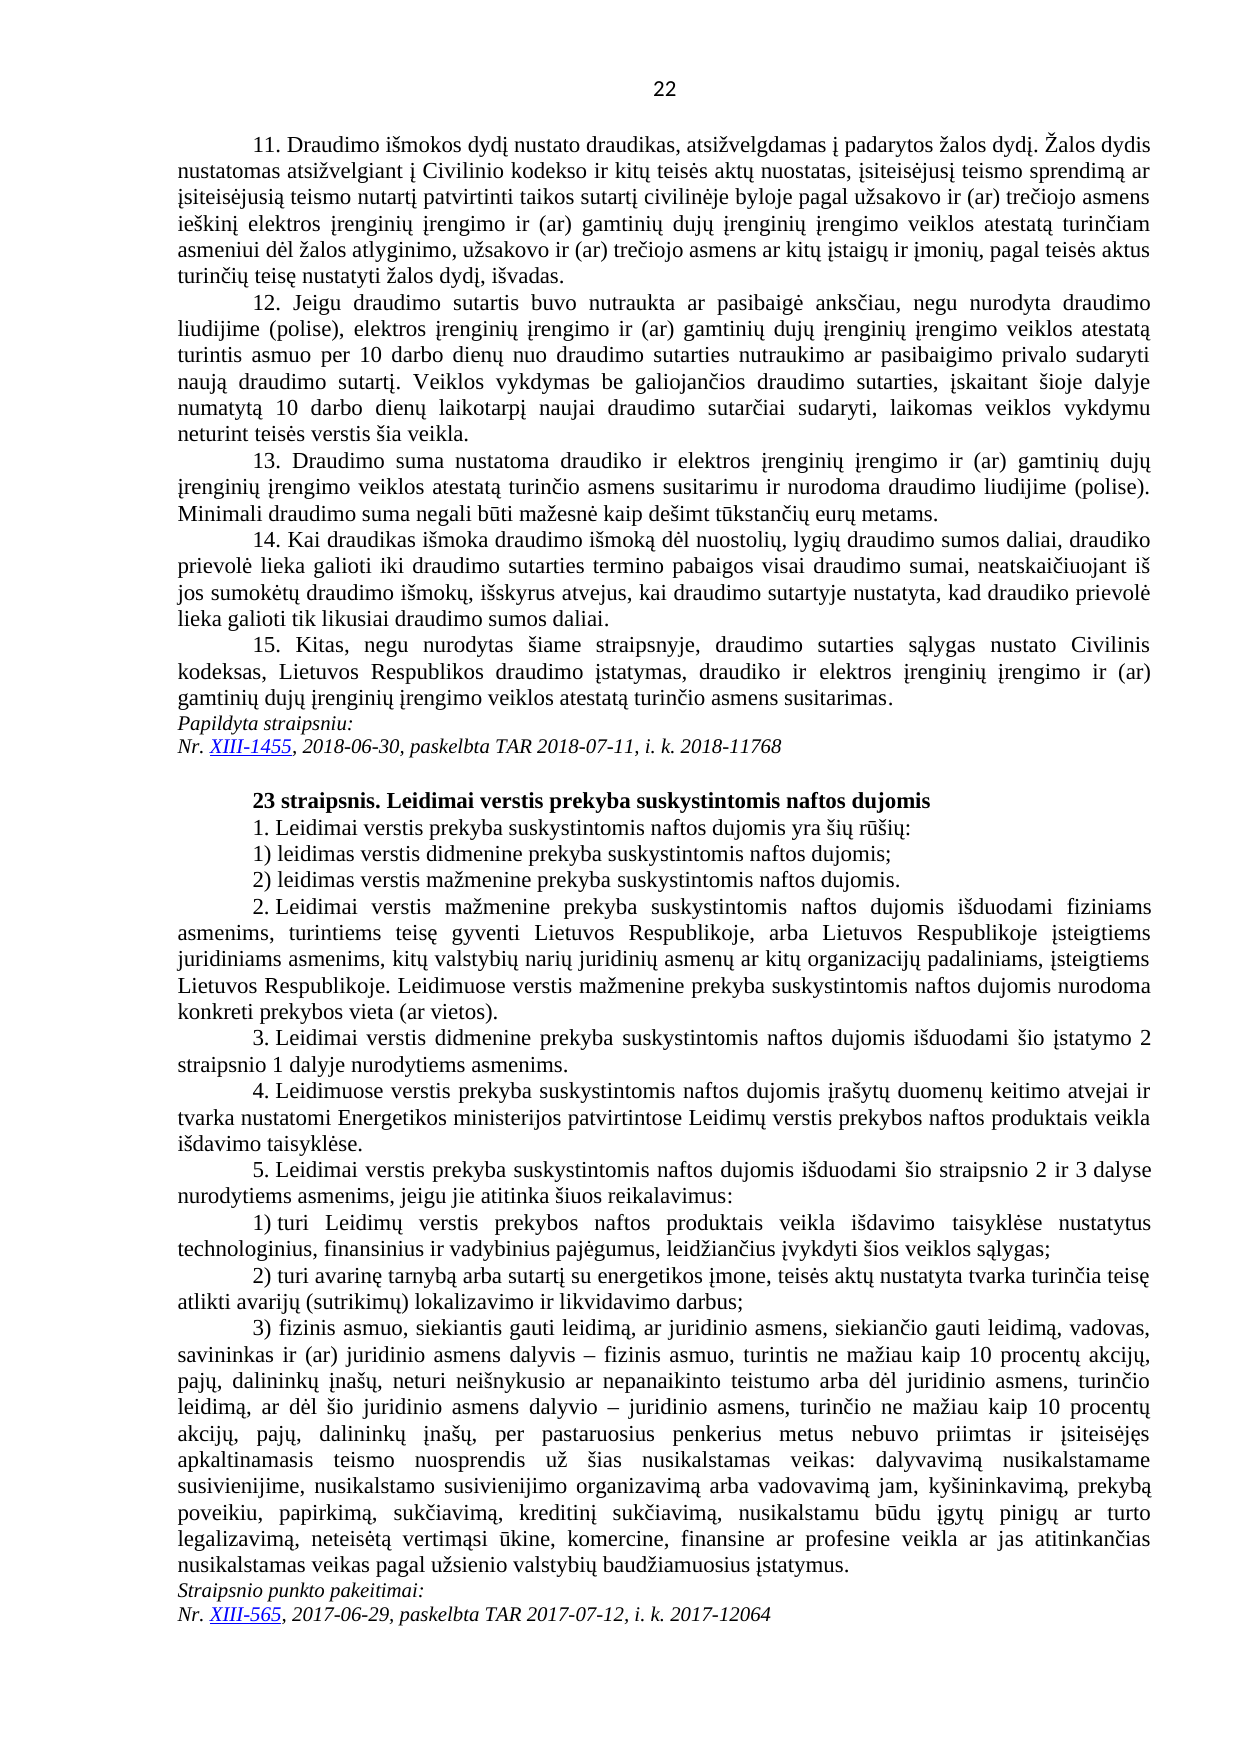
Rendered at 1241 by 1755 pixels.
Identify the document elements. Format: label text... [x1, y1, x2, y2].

text Papildyta straipsniu: [177, 710, 1152, 734]
text 2) turi avarinę tarnybą arba sutartį su energetikos įmone, teisės aktų nustatyta tvarka turinčia teisę atlikti avarijų (sutrikimų) lokalizavimo ir likvidavimo darbus; [177, 1262, 1152, 1314]
text 5. Leidimai verstis prekyba suskystintomis naftos dujomis išduodami šio straipsnio 2 ir 3 dalyse nurodytiems asmenims, jeigu jie atitinka šiuos reikalavimus: [177, 1156, 1152, 1209]
text Nr. XIII-565, 2017-06-29, paskelbta TAR 2017-07-12, i. k. 2017-12064 [177, 1602, 1152, 1626]
text 3) fizinis asmuo, siekiantis gauti leidimą, ar juridinio asmens, siekiančio gauti leidimą, vadovas, savininkas ir (ar) juridinio asmens dalyvis – fizinis asmuo, turintis ne mažiau kaip 10 procentų akcijų, pajų, dalininkų įnašų, neturi neišnykusio ar nepanaikinto teistumo arba dėl juridinio asmens, turinčio leidimą, ar dėl šio juridinio asmens dalyvio – juridinio asmens, turinčio ne mažiau kaip 10 procentų akcijų, pajų, dalininkų įnašų, per pastaruosius penkerius metus nebuvo priimtas ir įsiteisėjęs apkaltinamasis teismo nuosprendis už šias nusikalstamas veikas: dalyvavimą nusikalstamame susivienijime, nusikalstamo susivienijimo organizavimą arba vadovavimą jam, kyšininkavimą, prekybą poveikiu, papirkimą, sukčiavimą, kreditinį sukčiavimą, nusikalstamu būdu įgytų pinigų ar turto legalizavimą, neteisėtą vertimąsi ūkine, komercine, finansine ar profesine veikla ar jas atitinkančias nusikalstamas veikas pagal užsienio valstybių baudžiamuosius įstatymus. [177, 1314, 1152, 1578]
text Straipsnio punkto pakeitimai: [177, 1578, 1152, 1602]
text 14. Kai draudikas išmoka draudimo išmoką dėl nuostolių, lygių draudimo sumos daliai, draudiko prievolė lieka galioti iki draudimo sutarties termino pabaigos visai draudimo sumai, neatskaičiuojant iš jos sumokėtų draudimo išmokų, išskyrus atvejus, kai draudimo sutartyje nustatyta, kad draudiko prievolė lieka galioti tik likusiai draudimo sumos daliai. [177, 526, 1152, 631]
text 4. Leidimuose verstis prekyba suskystintomis naftos dujomis įrašytų duomenų keitimo atvejai ir tvarka nustatomi Energetikos ministerijos patvirtintose Leidimų verstis prekybos naftos produktais veikla išdavimo taisyklėse. [177, 1077, 1152, 1156]
text 11. Draudimo išmokos dydį nustato draudikas, atsižvelgdamas į padarytos žalos dydį. Žalos dydis nustatomas atsižvelgiant į Civilinio kodekso ir kitų teisės aktų nuostatas, įsiteisėjusį teismo sprendimą ar įsiteisėjusią teismo nutartį patvirtinti taikos sutartį civilinėje byloje pagal užsakovo ir (ar) trečiojo asmens ieškinį elektros įrenginių įrengimo ir (ar) gamtinių dujų įrenginių įrengimo veiklos atestatą turinčiam asmeniui dėl žalos atlyginimo, užsakovo ir (ar) trečiojo asmens ar kitų įstaigų ir įmonių, pagal teisės aktus turinčių teisę nustatyti žalos dydį, išvadas. [177, 131, 1152, 289]
text 23 straipsnis. Leidimai verstis prekyba suskystintomis naftos dujomis [177, 787, 1152, 814]
text 12. Jeigu draudimo sutartis buvo nutraukta ar pasibaigė anksčiau, negu nurodyta draudimo liudijime (polise), elektros įrenginių įrengimo ir (ar) gamtinių dujų įrenginių įrengimo veiklos atestatą turintis asmuo per 10 darbo dienų nuo draudimo sutarties nutraukimo ar pasibaigimo privalo sudaryti naują draudimo sutartį. Veiklos vykdymas be galiojančios draudimo sutarties, įskaitant šioje dalyje numatytą 10 darbo dienų laikotarpį naujai draudimo sutarčiai sudaryti, laikomas veiklos vykdymu neturint teisės verstis šia veikla. [177, 289, 1152, 447]
text 1) turi Leidimų verstis prekybos naftos produktais veikla išdavimo taisyklėse nustatytus technologinius, finansinius ir vadybinius pajėgumus, leidžiančius įvykdyti šios veiklos sąlygas; [177, 1209, 1152, 1262]
text 13. Draudimo suma nustatoma draudiko ir elektros įrenginių įrengimo ir (ar) gamtinių dujų įrenginių įrengimo veiklos atestatą turinčio asmens susitarimu ir nurodoma draudimo liudijime (polise). Minimali draudimo suma negali būti mažesnė kaip dešimt tūkstančių eurų metams. [177, 447, 1152, 526]
text 1) leidimas verstis didmenine prekyba suskystintomis naftos dujomis; [177, 840, 1152, 866]
text 15. Kitas, negu nurodytas šiame straipsnyje, draudimo sutarties sąlygas nustato Civilinis kodeksas, Lietuvos Respublikos draudimo įstatymas, draudiko ir elektros įrenginių įrengimo ir (ar) gamtinių dujų įrenginių įrengimo veiklos atestatą turinčio asmens susitarimas. [177, 631, 1152, 710]
text 2. Leidimai verstis mažmenine prekyba suskystintomis naftos dujomis išduodami fiziniams asmenims, turintiems teisę gyventi Lietuvos Respublikoje, arba Lietuvos Respublikoje įsteigtiems juridiniams asmenims, kitų valstybių narių juridinių asmenų ar kitų organizacijų padaliniams, įsteigtiems Lietuvos Respublikoje. Leidimuose verstis mažmenine prekyba suskystintomis naftos dujomis nurodoma konkreti prekybos vieta (ar vietos). [177, 893, 1152, 1024]
text Nr. XIII-1455, 2018-06-30, paskelbta TAR 2018-07-11, i. k. 2018-11768 [177, 734, 1152, 758]
text 2) leidimas verstis mažmenine prekyba suskystintomis naftos dujomis. [177, 866, 1152, 893]
text 1. Leidimai verstis prekyba suskystintomis naftos dujomis yra šių rūšių: [177, 814, 1152, 840]
text 3. Leidimai verstis didmenine prekyba suskystintomis naftos dujomis išduodami šio įstatymo 2 straipsnio 1 dalyje nurodytiems asmenims. [177, 1024, 1152, 1077]
